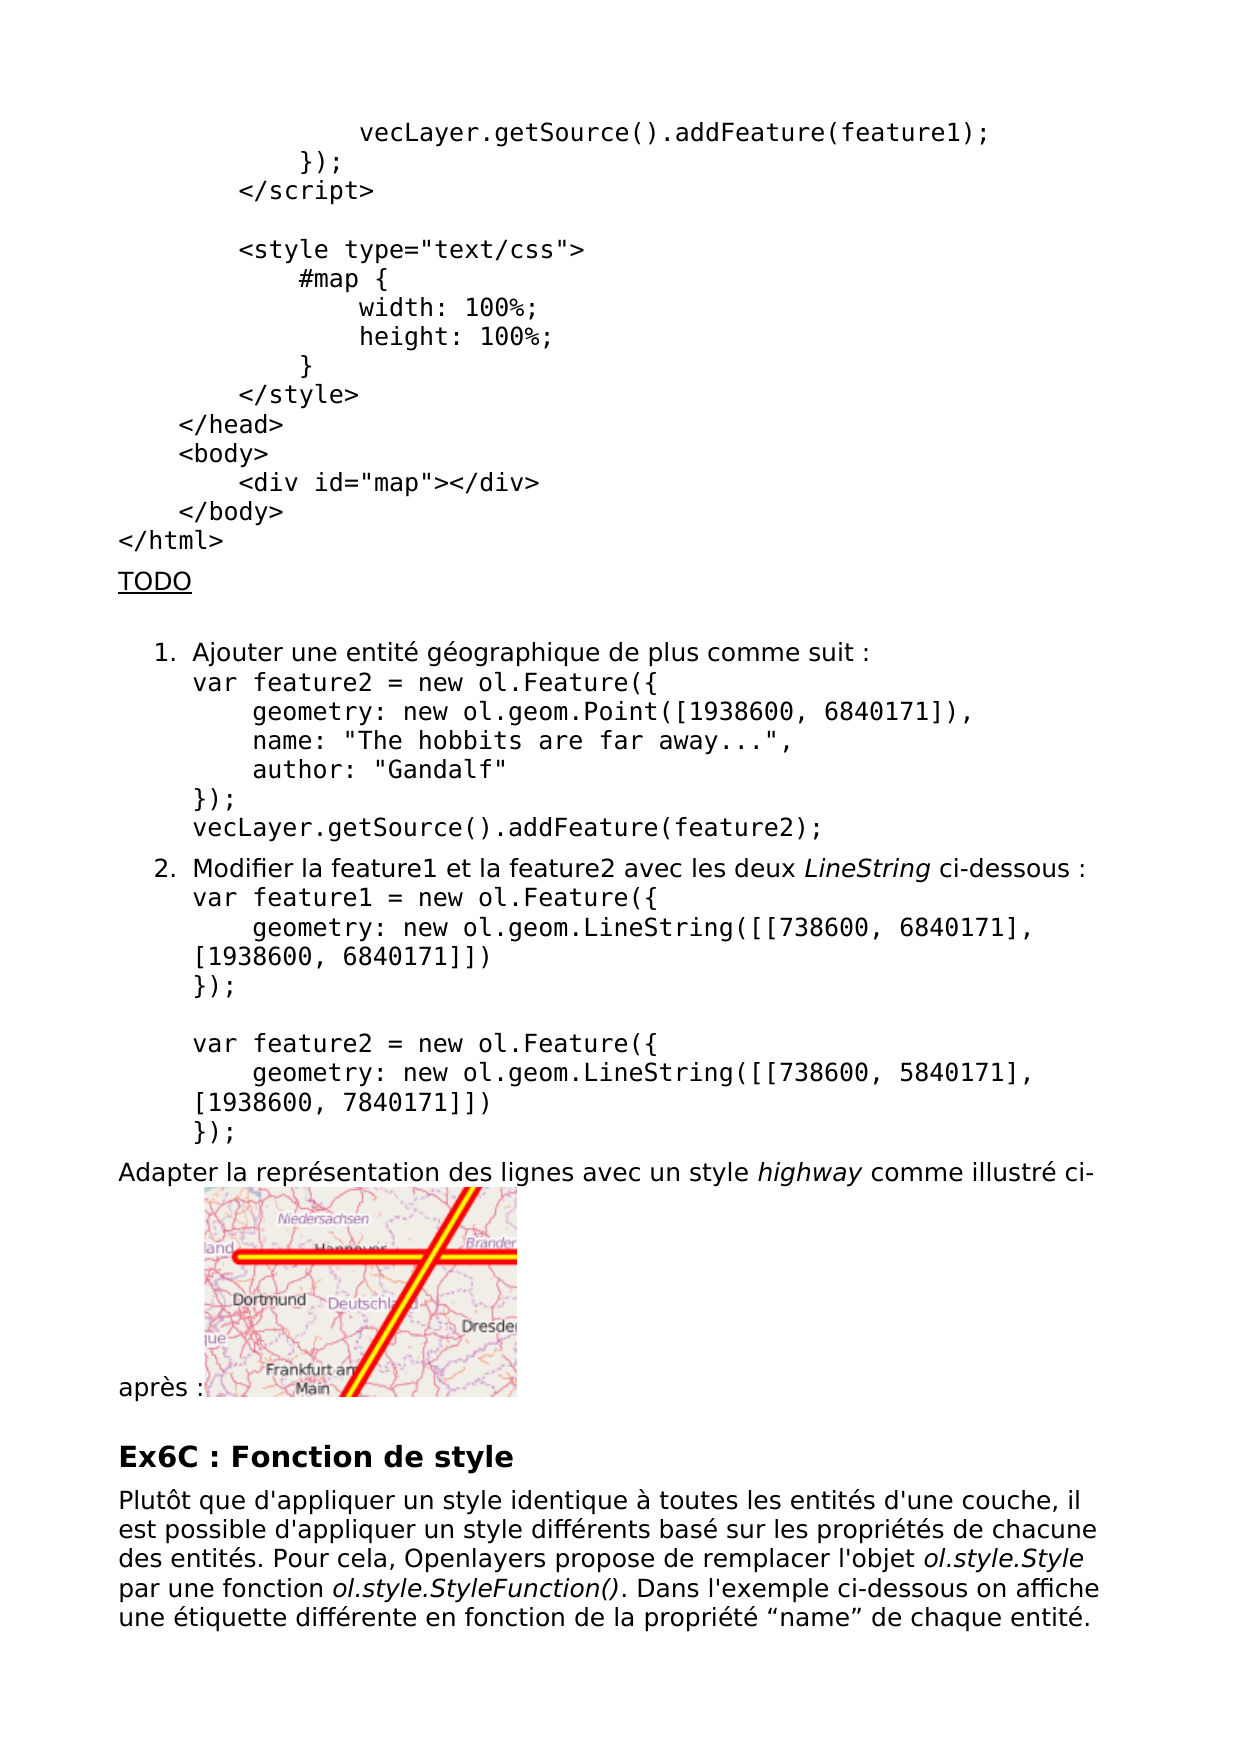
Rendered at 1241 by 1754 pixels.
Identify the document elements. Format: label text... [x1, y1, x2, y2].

text Plutôt que d'appliquer un style identique à toutes les entités d'une couche, il est possible d'appliquer un style différents basé sur les propriétés de chacune des entités. Pour cela, Openlayers propose de remplacer l'objet ol.style.Style par une fonction ol.style.StyleFunction(). Dans l'exemple ci-dessous on affiche une étiquette différente en fonction de la propriété “name” de chaque entité. [118, 1486, 1122, 1632]
list var feature2 = new ol.Feature({ geometry: new ol.geom.Point([1938600, 6840171]), name: "The hobbits are far away...", author: "Gandalf" }); vecLayer.getSource().addFeature(feature2); [177, 668, 1122, 843]
text TODO [118, 567, 1122, 597]
text Adapter la représentation des lignes avec un style highway comme illustré ci-après : [118, 1158, 1122, 1402]
list Modifier la feature1 et la feature2 avec les deux LineString ci-dessous : [177, 854, 1122, 884]
picture [204, 1187, 517, 1397]
text vecLayer.getSource().addFeature(feature1); }); </script> <style type="text/css"> #map { width: 100%; height: 100%; } </style> </head> <body> <div id="map"></div> </body> </html> [118, 118, 1122, 556]
list Ajouter une entité géographique de plus comme suit : [177, 638, 1122, 668]
list var feature1 = new ol.Feature({ geometry: new ol.geom.LineString([[738600, 6840171],[1938600, 6840171]]) }); var feature2 = new ol.Feature({ geometry: new ol.geom.LineString([[738600, 5840171],[1938600, 7840171]]) }); [177, 884, 1122, 1146]
subtitle Ex6C : Fonction de style [118, 1440, 1122, 1474]
